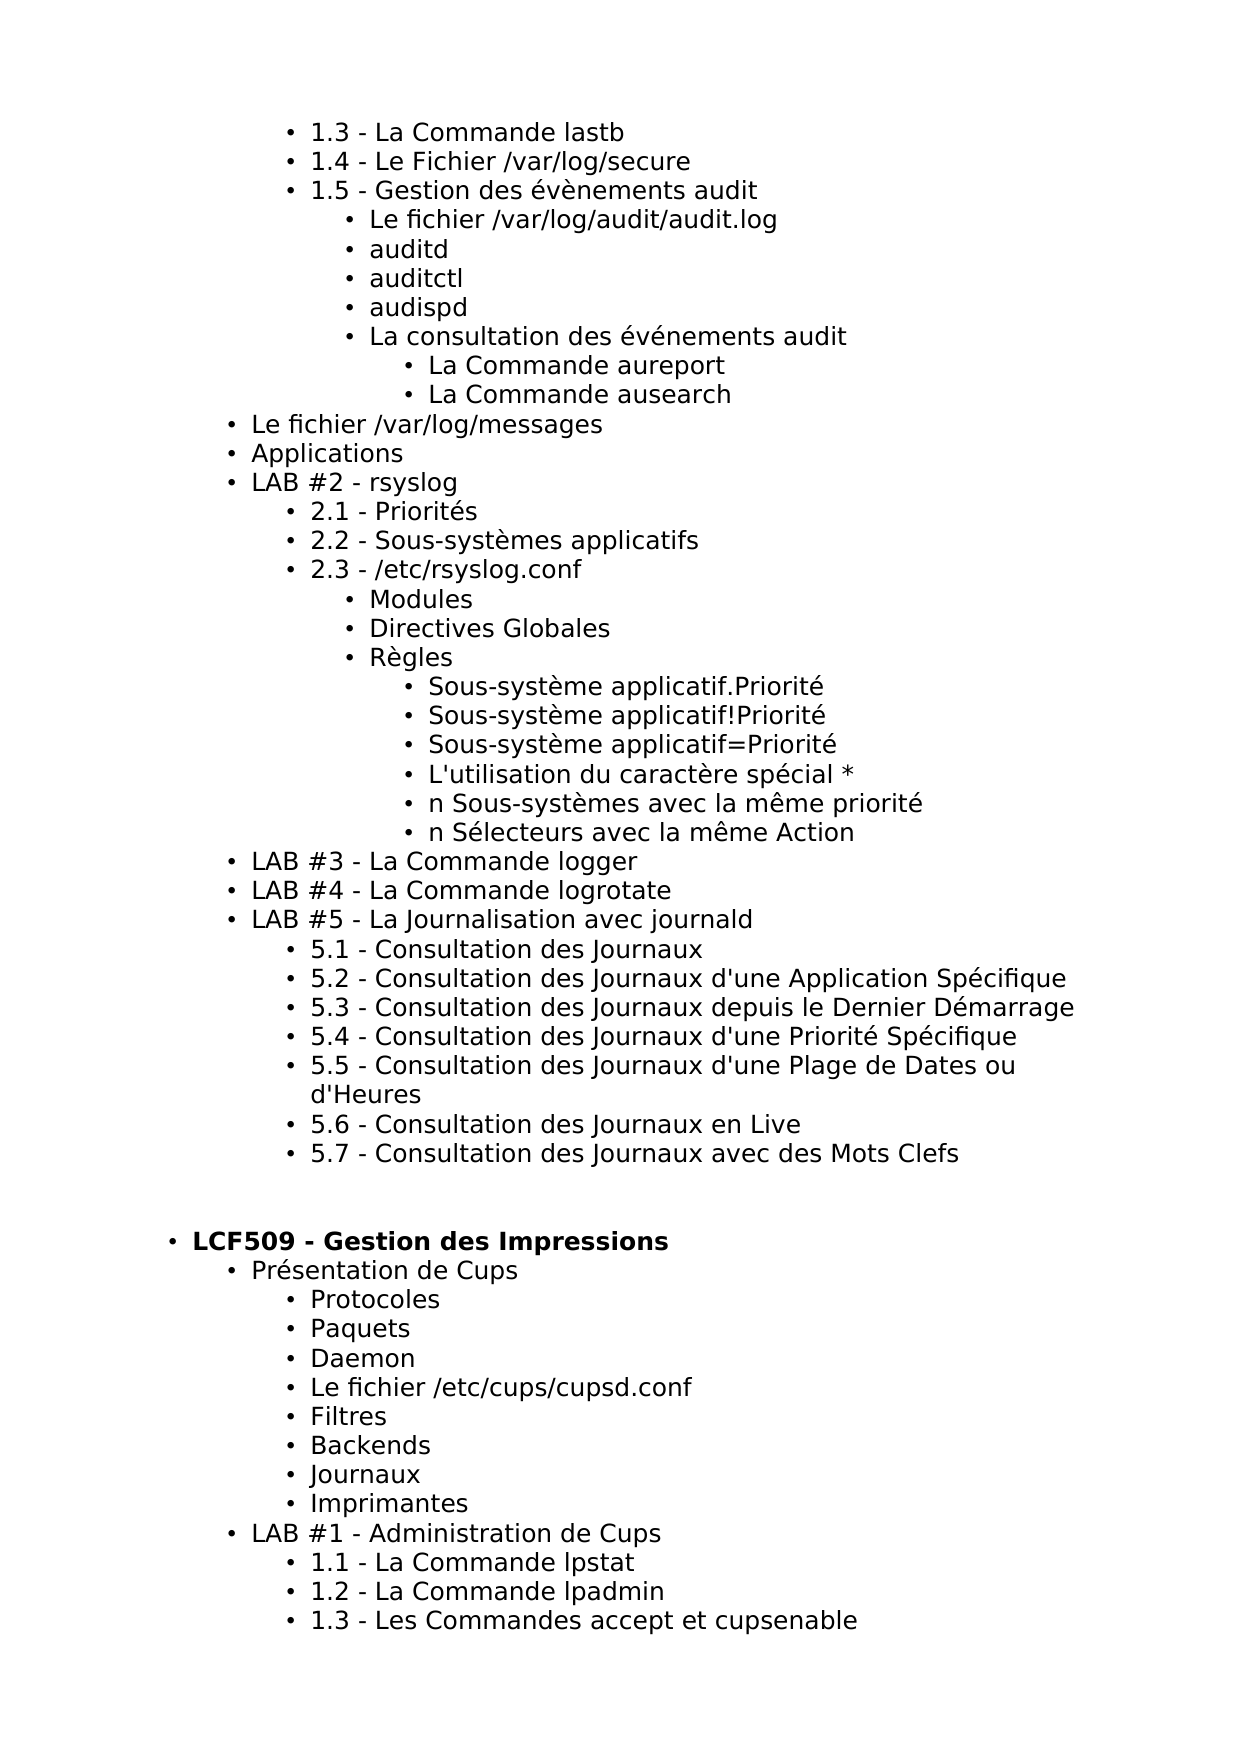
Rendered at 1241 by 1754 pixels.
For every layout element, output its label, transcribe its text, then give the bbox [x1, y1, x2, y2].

list Directives Globales [354, 614, 1122, 643]
list Daemon [295, 1344, 1122, 1373]
list Applications [236, 439, 1122, 468]
list 1.5 - Gestion des évènements audit [295, 176, 1122, 206]
list Présentation de Cups [236, 1256, 1122, 1285]
list 1.3 - Les Commandes accept et cupsenable [295, 1606, 1122, 1635]
list Protocoles [295, 1285, 1122, 1314]
list 1.2 - La Commande lpadmin [295, 1577, 1122, 1606]
list La consultation des événements audit [354, 322, 1122, 351]
list 5.6 - Consultation des Journaux en Live [295, 1110, 1122, 1139]
list 1.3 - La Commande lastb [295, 118, 1122, 147]
list n Sélecteurs avec la même Action [413, 818, 1122, 847]
list 2.2 - Sous-systèmes applicatifs [295, 526, 1122, 556]
list 5.3 - Consultation des Journaux depuis le Dernier Démarrage [295, 993, 1122, 1022]
list 5.4 - Consultation des Journaux d'une Priorité Spécifique [295, 1022, 1122, 1051]
list LAB #3 - La Commande logger [236, 847, 1122, 876]
list Sous-système applicatif.Priorité [413, 672, 1122, 701]
list 5.7 - Consultation des Journaux avec des Mots Clefs [295, 1139, 1122, 1168]
list Sous-système applicatif!Priorité [413, 701, 1122, 731]
list Modules [354, 585, 1122, 614]
list La Commande aureport [413, 351, 1122, 381]
list Imprimantes [295, 1489, 1122, 1519]
list 2.1 - Priorités [295, 497, 1122, 526]
list Journaux [295, 1460, 1122, 1489]
list 1.4 - Le Fichier /var/log/secure [295, 147, 1122, 176]
list Sous-système applicatif=Priorité [413, 731, 1122, 760]
list 5.2 - Consultation des Journaux d'une Application Spécifique [295, 964, 1122, 993]
list LCF509 - Gestion des Impressions [177, 1227, 1122, 1256]
list auditd [354, 235, 1122, 264]
list LAB #5 - La Journalisation avec journald [236, 906, 1122, 935]
list n Sous-systèmes avec la même priorité [413, 789, 1122, 818]
list auditctl [354, 264, 1122, 293]
list LAB #4 - La Commande logrotate [236, 876, 1122, 906]
list 2.3 - /etc/rsyslog.conf [295, 556, 1122, 585]
list Le fichier /var/log/messages [236, 410, 1122, 439]
list L'utilisation du caractère spécial * [413, 760, 1122, 789]
list LAB #1 - Administration de Cups [236, 1519, 1122, 1548]
list 5.5 - Consultation des Journaux d'une Plage de Dates ou d'Heures [295, 1051, 1122, 1110]
list 5.1 - Consultation des Journaux [295, 935, 1122, 964]
list Le fichier /var/log/audit/audit.log [354, 206, 1122, 235]
list Le fichier /etc/cups/cupsd.conf [295, 1373, 1122, 1402]
list 1.1 - La Commande lpstat [295, 1548, 1122, 1577]
list La Commande ausearch [413, 381, 1122, 410]
list Paquets [295, 1314, 1122, 1344]
list LAB #2 - rsyslog [236, 468, 1122, 497]
list Filtres [295, 1402, 1122, 1431]
list Règles [354, 643, 1122, 672]
list Backends [295, 1431, 1122, 1460]
list audispd [354, 293, 1122, 322]
